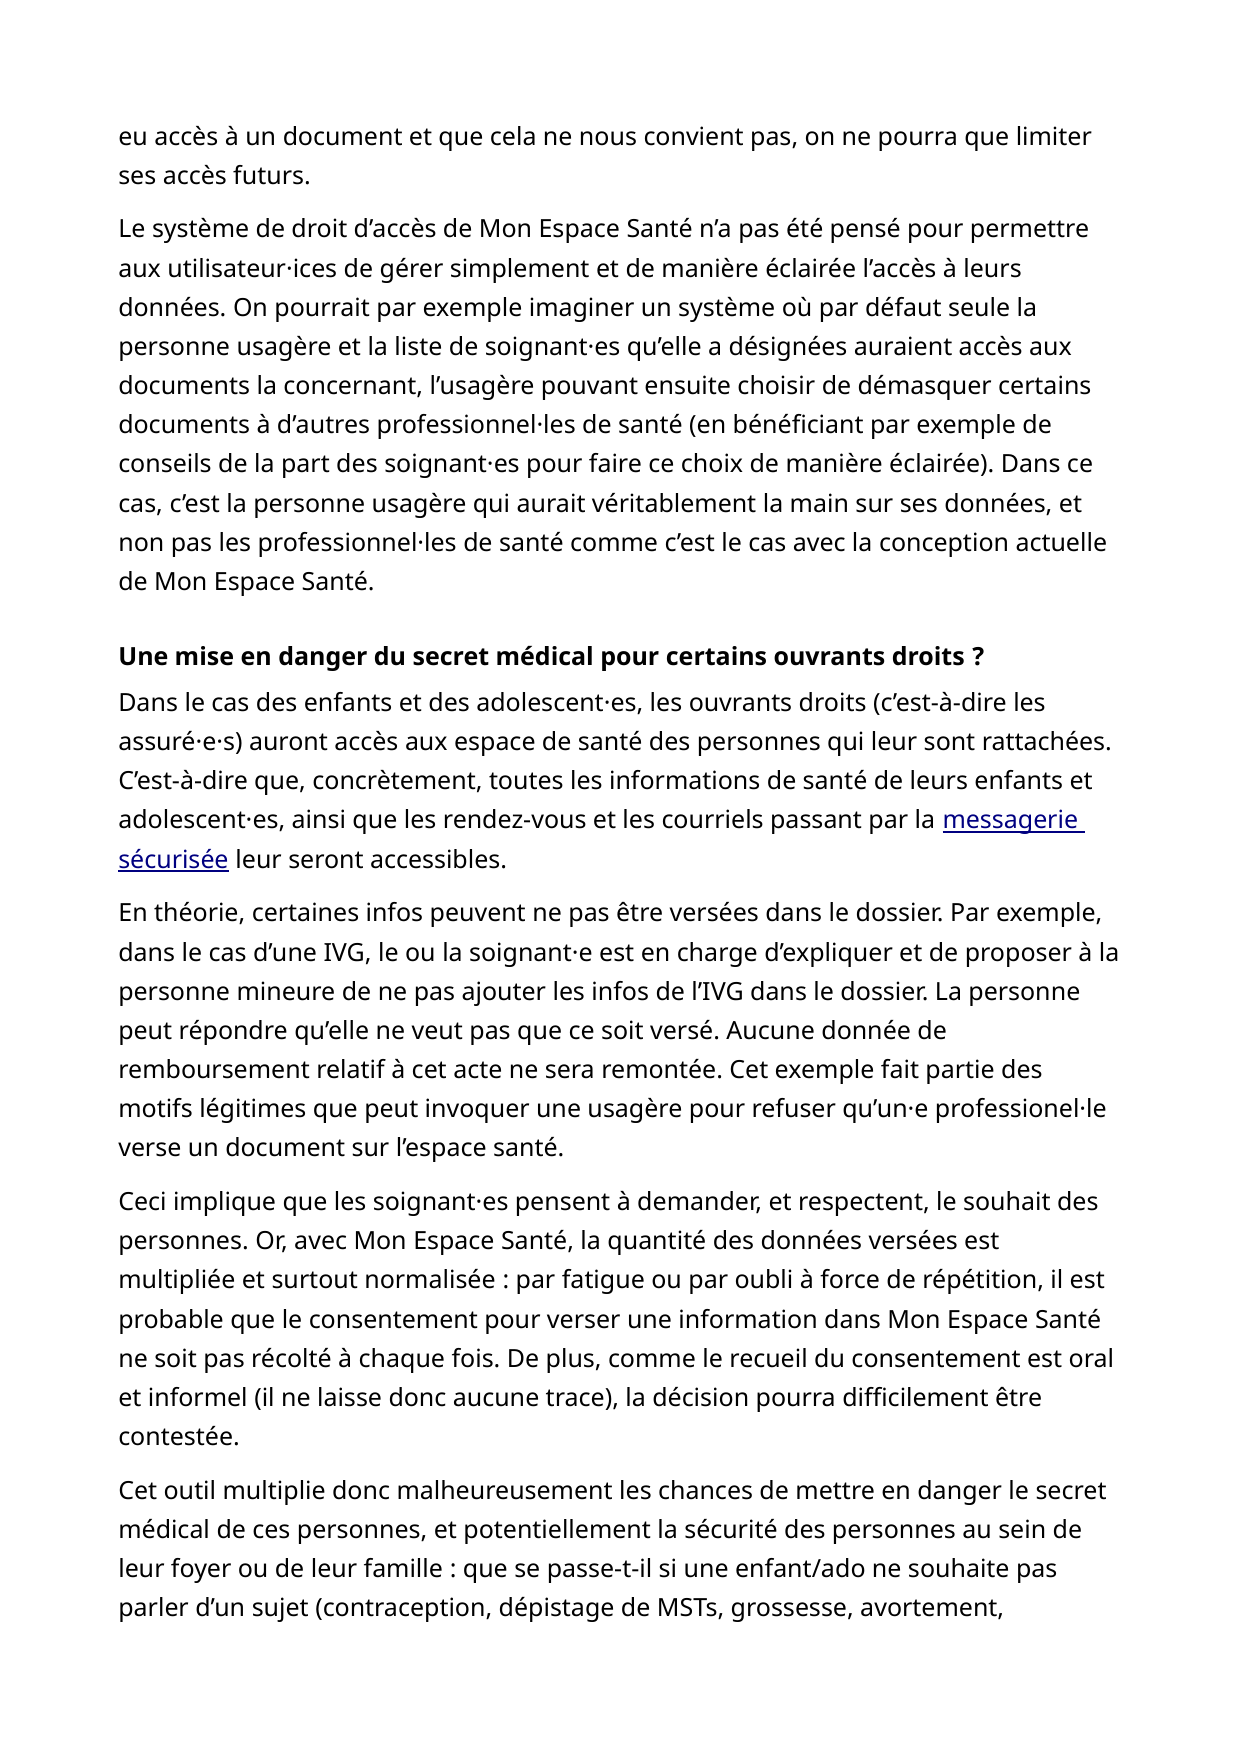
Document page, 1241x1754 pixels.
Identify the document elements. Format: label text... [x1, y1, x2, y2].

text eu accès à un document et que cela ne nous convient pas, on ne pourra que limiter ses accès futurs. [118, 118, 1122, 191]
text Le système de droit d’accès de Mon Espace Santé n’a pas été pensé pour permettre aux utilisateur·ices de gérer simplement et de manière éclairée l’accès à leurs données. On pourrait par exemple imaginer un système où par défaut seule la personne usagère et la liste de soignant·es qu’elle a désignées auraient accès aux documents la concernant, l’usagère pouvant ensuite choisir de démasquer certains documents à d’autres professionnel·les de santé (en bénéficiant par exemple de conseils de la part des soignant·es pour faire ce choix de manière éclairée). Dans ce cas, c’est la personne usagère qui aurait véritablement la main sur ses données, et non pas les professionnel·les de santé comme c’est le cas avec la conception actuelle de Mon Espace Santé. [118, 211, 1122, 598]
subtitle Une mise en danger du secret médical pour certains ouvrants droits ? [118, 638, 1122, 672]
text En théorie, certaines infos peuvent ne pas être versées dans le dossier. Par exemple, dans le cas d’une IVG, le ou la soignant·e est en charge d’expliquer et de proposer à la personne mineure de ne pas ajouter les infos de l’IVG dans le dossier. La personne peut répondre qu’elle ne veut pas que ce soit versé. Aucune donnée de remboursement relatif à cet acte ne sera remontée. Cet exemple fait partie des motifs légitimes que peut invoquer une usagère pour refuser qu’un·e professionel·le verse un document sur l’espace santé. [118, 895, 1122, 1164]
text Dans le cas des enfants et des adolescent·es, les ouvrants droits (c’est-à-dire les assuré·e·s) auront accès aux espace de santé des personnes qui leur sont rattachées. C’est-à-dire que, concrètement, toutes les informations de santé de leurs enfants et adolescent·es, ainsi que les rendez-vous et les courriels passant par la messagerie sécurisée leur seront accessibles. [118, 685, 1122, 875]
text Ceci implique que les soignant·es pensent à demander, et respectent, le souhait des personnes. Or, avec Mon Espace Santé, la quantité des données versées est multipliée et surtout normalisée : par fatigue ou par oubli à force de répétition, il est probable que le consentement pour verser une information dans Mon Espace Santé ne soit pas récolté à chaque fois. De plus, comme le recueil du consentement est oral et informel (il ne laisse donc aucune trace), la décision pourra difficilement être contestée. [118, 1184, 1122, 1453]
text Cet outil multiplie donc malheureusement les chances de mettre en danger le secret médical de ces personnes, et potentiellement la sécurité des personnes au sein de leur foyer ou de leur famille : que se passe-t-il si une enfant/ado ne souhaite pas parler d’un sujet (contraception, dépistage de MSTs, grossesse, avortement, [118, 1473, 1122, 1624]
